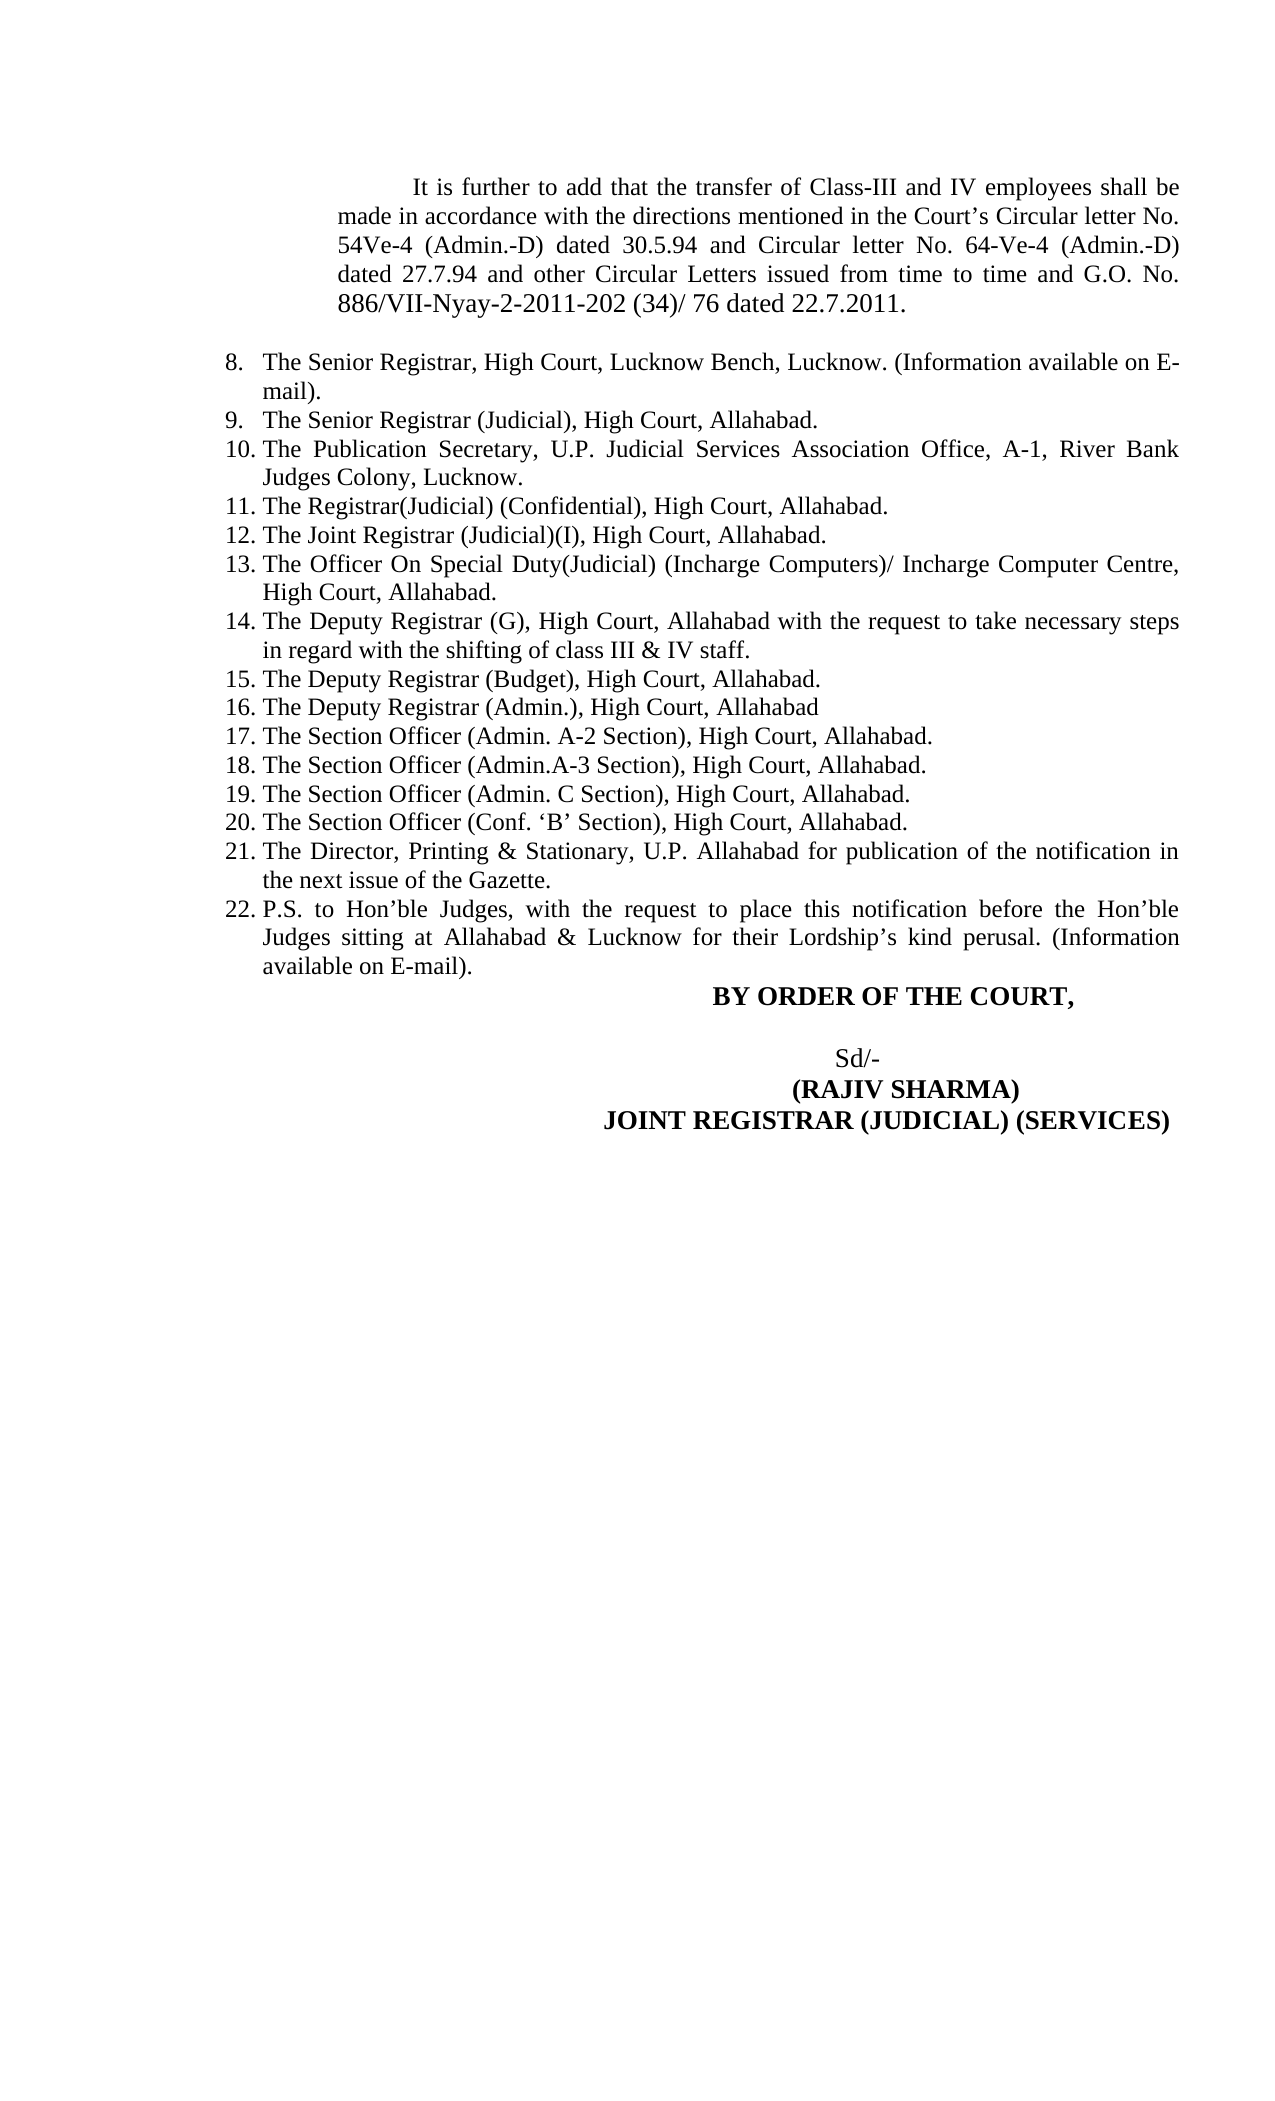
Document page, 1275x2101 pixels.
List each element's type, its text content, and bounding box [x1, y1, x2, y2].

text (RAJIV SHARMA) [187, 1073, 1182, 1104]
list The Section Officer (Admin. C Section), High Court, Allahabad. [225, 779, 1181, 807]
list The Officer On Special Duty(Judicial) (Incharge Computers)/ Incharge Computer Centre, High Court, Allahabad. [225, 549, 1181, 606]
list The Publication Secretary, U.P. Judicial Services Association Office, A-1, River Bank Judges Colony, Lucknow. [225, 434, 1181, 491]
list P.S. to Hon’ble Judges, with the request to place this notification before the Hon’ble Judges sitting at Allahabad & Lucknow for their Lordship’s kind perusal. (Information available on E-mail). [225, 894, 1181, 980]
text It is further to add that the transfer of Class-III and IV employees shall be made in accordance with the directions mentioned in the Court’s Circular letter No. 54Ve-4 (Admin.-D) dated 30.5.94 and Circular letter No. 64-Ve-4 (Admin.-D) dated 27.7.94 and other Circular Letters issued from time to time and G.O. No. 886/VII-Nyay-2-2011-202 (34)/ 76 dated 22.7.2011. [300, 172, 1181, 319]
list The Section Officer (Conf. ‘B’ Section), High Court, Allahabad. [225, 807, 1181, 836]
text BY ORDER OF THE COURT, [562, 980, 1181, 1011]
list The Senior Registrar (Judicial), High Court, Allahabad. [225, 405, 1181, 434]
list The Senior Registrar, High Court, Lucknow Bench, Lucknow. (Information available on E-mail). [225, 347, 1181, 405]
list The Registrar(Judicial) (Confidential), High Court, Allahabad. [225, 491, 1181, 520]
list The Section Officer (Admin.A-3 Section), High Court, Allahabad. [225, 750, 1181, 779]
text JOINT REGISTRAR (JUDICIAL) (SERVICES) [187, 1104, 1181, 1136]
text Sd/- [712, 1042, 1181, 1073]
list The Deputy Registrar (G), High Court, Allahabad with the request to take necessary steps in regard with the shifting of class III & IV staff. [225, 606, 1181, 664]
list The Section Officer (Admin. A-2 Section), High Court, Allahabad. [225, 721, 1181, 750]
list The Deputy Registrar (Budget), High Court, Allahabad. [225, 664, 1181, 692]
list The Joint Registrar (Judicial)(I), High Court, Allahabad. [225, 520, 1181, 549]
list The Director, Printing & Stationary, U.P. Allahabad for publication of the notification in the next issue of the Gazette. [225, 836, 1181, 894]
list The Deputy Registrar (Admin.), High Court, Allahabad [225, 692, 1181, 721]
